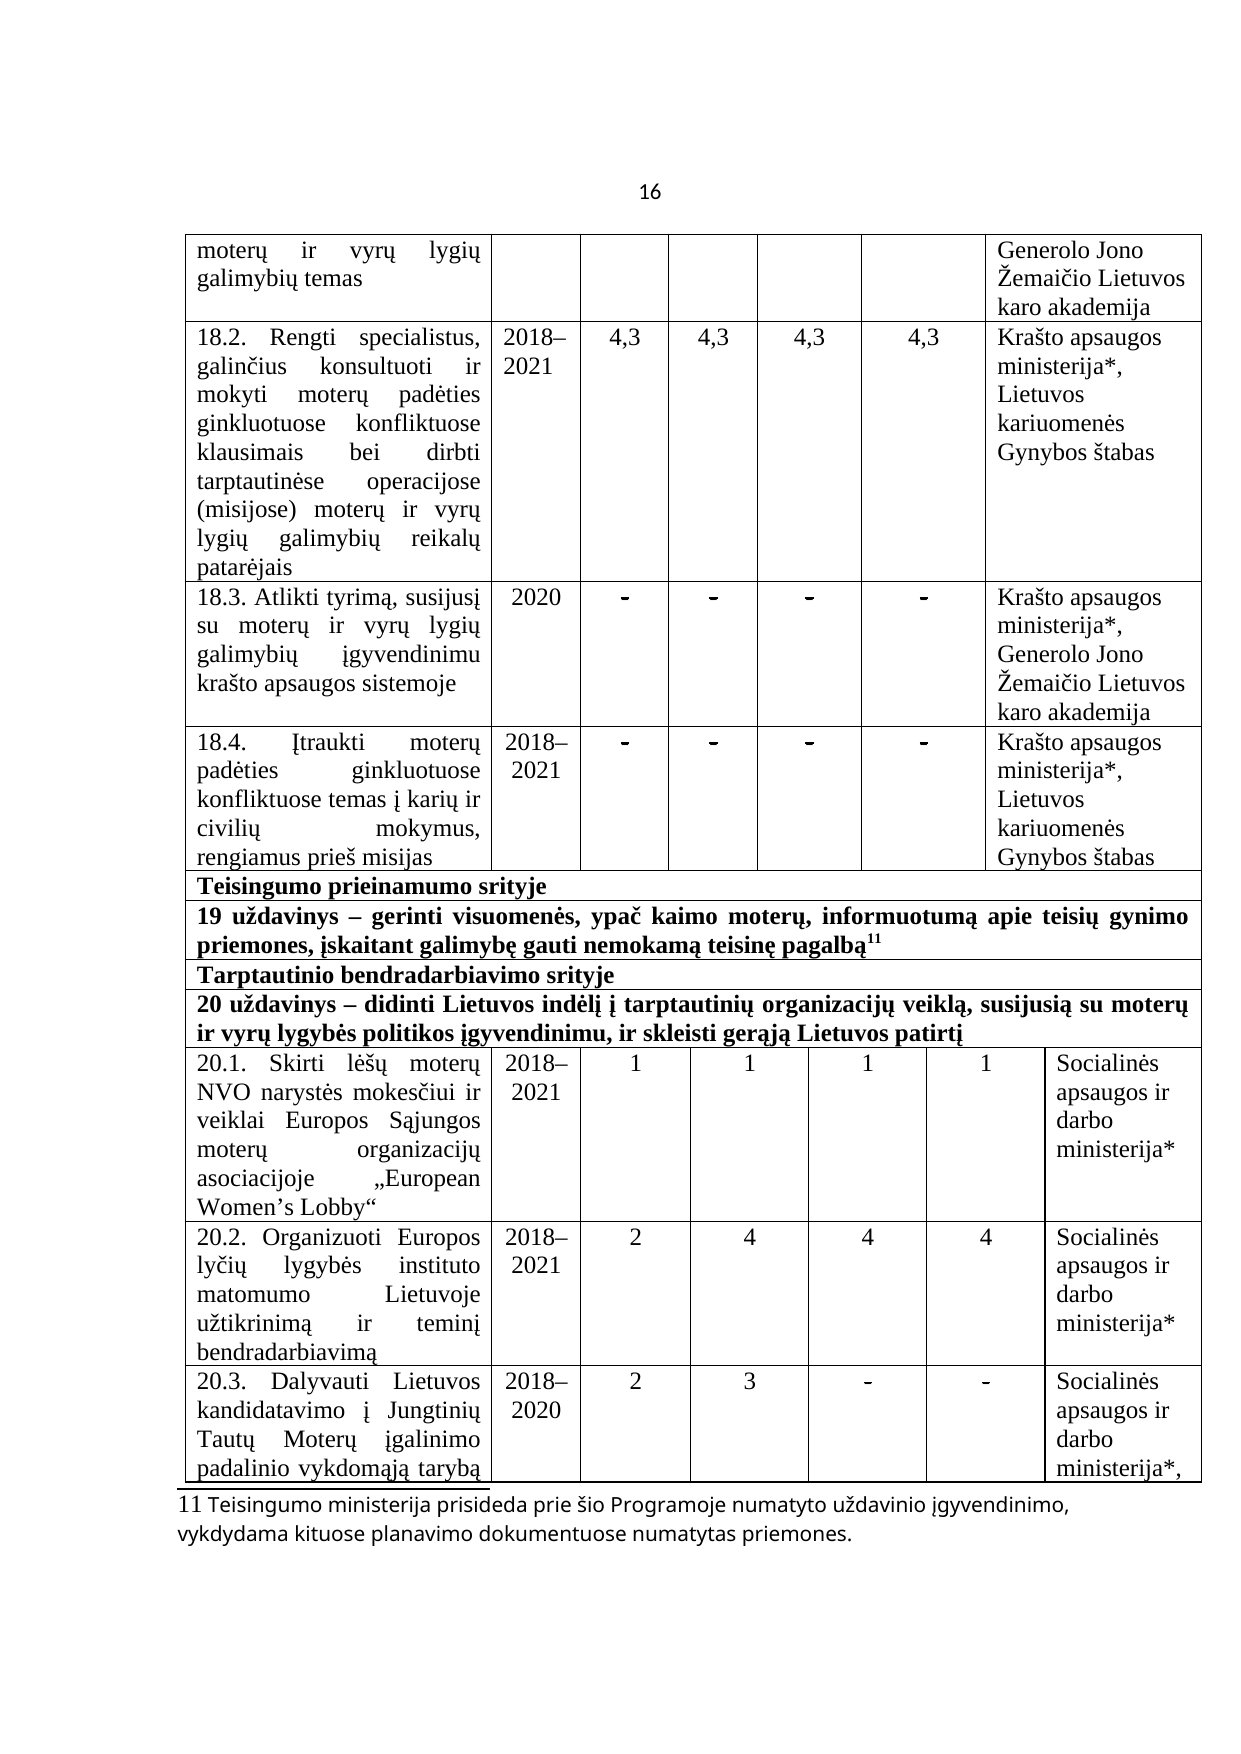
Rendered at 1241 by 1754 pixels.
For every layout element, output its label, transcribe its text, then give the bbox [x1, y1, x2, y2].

table_cell 2 [581, 1366, 690, 1481]
table_cell [1202, 989, 1207, 1047]
table_cell [1202, 726, 1207, 870]
table_cell Tarptautinio bendradarbiavimo srityje [186, 960, 1201, 988]
table_cell 2018–2021 [492, 1222, 580, 1365]
table_cell - [862, 727, 985, 870]
table_cell - [927, 1366, 1044, 1481]
table_cell 1 [927, 1048, 1044, 1221]
table_cell 20.2. Organizuoti Europos lyčių lygybės instituto matomumo Lietuvoje užtikrinimą ir teminį bendradarbiavimą [186, 1222, 491, 1365]
table_cell [1202, 234, 1207, 321]
table_cell 2018–2020 [492, 1366, 580, 1481]
table_cell Krašto apsaugos ministerija*, Lietuvos kariuomenės Gynybos štabas [986, 322, 1201, 581]
table_cell 20.3. Dalyvauti Lietuvos kandidatavimo į Jungtinių Tautų Moterų įgalinimo padalinio vykdomąją tarybą [186, 1366, 491, 1481]
table_cell [1202, 581, 1207, 726]
table_cell 18.3. Atlikti tyrimą, susijusį su moterų ir vyrų lygių galimybių įgyvendinimu krašto apsaugos sistemoje [186, 582, 491, 726]
table_cell 1 [581, 1048, 690, 1221]
table_cell [1202, 321, 1207, 581]
table_cell 4,3 [758, 322, 861, 581]
table_cell - [862, 582, 985, 726]
table_cell 18.2. Rengti specialistus, galinčius konsultuoti ir mokyti moterų padėties ginkluotuose konfliktuose klausimais bei dirbti tarptautinėse operacijose (misijose) moterų ir vyrų lygių galimybių reikalų patarėjais [186, 322, 491, 581]
table_cell [1202, 870, 1207, 900]
table_cell - [669, 235, 757, 321]
table_cell 4 [927, 1222, 1044, 1365]
table_cell 4 [691, 1222, 808, 1365]
table_cell 4,3 [581, 322, 668, 581]
table_cell [492, 235, 580, 321]
table_cell - [758, 582, 861, 726]
table_cell 1 [691, 1048, 808, 1221]
table_cell 3 [691, 1366, 808, 1481]
table_cell Krašto apsaugos ministerija*, Lietuvos kariuomenės Gynybos štabas [986, 727, 1201, 870]
table_cell [1202, 1365, 1207, 1481]
table_cell Socialinės apsaugos ir darbo ministerija* [1046, 1048, 1201, 1221]
table_cell Socialinės apsaugos ir darbo ministerija* [1046, 1222, 1201, 1365]
table_cell 1 [809, 1048, 926, 1221]
table_cell - [581, 235, 668, 321]
table_cell 4,3 [669, 322, 757, 581]
table_cell - [581, 582, 668, 726]
table_cell 2 [581, 1222, 690, 1365]
table_cell 20 uždavinys – didinti Lietuvos indėlį į tarptautinių organizacijų veiklą, susijusią su moterų ir vyrų lygybės politikos įgyvendinimu, ir skleisti gerąją Lietuvos patirtį [186, 990, 1201, 1047]
table_cell - [669, 727, 757, 870]
table_cell 18.4. Įtraukti moterų padėties ginkluotuose konfliktuose temas į karių ir civilių mokymus, rengiamus prieš misijas [186, 727, 491, 870]
table_cell - [581, 727, 668, 870]
table_cell 2018–2021 [492, 1048, 580, 1221]
table_cell 4,3 [862, 322, 985, 581]
table_cell Teisingumo prieinamumo srityje [186, 871, 1201, 900]
table_cell 4 [809, 1222, 926, 1365]
table_cell Generolo Jono Žemaičio Lietuvos karo akademija [986, 235, 1201, 321]
table_cell - [669, 582, 757, 726]
table_cell Krašto apsaugos ministerija*, Generolo Jono Žemaičio Lietuvos karo akademija [986, 582, 1201, 726]
table_cell moterų ir vyrų lygių galimybių temas [186, 235, 491, 321]
table_cell Socialinės apsaugos ir darbo ministerija*, [1046, 1366, 1201, 1481]
table_cell 19 uždavinys – gerinti visuomenės, ypač kaimo moterų, informuotumą apie teisių gynimo priemones, įskaitant galimybę gauti nemokamą teisinę pagalbą [186, 901, 1201, 959]
table_cell - [862, 235, 985, 321]
table_cell - [809, 1366, 926, 1481]
table_cell 2018–2021 [492, 727, 580, 870]
table_cell [1202, 1221, 1207, 1365]
table_cell [1202, 959, 1207, 988]
table_cell 20.1. Skirti lėšų moterų NVO narystės mokesčiui ir veiklai Europos Sąjungos moterų organizacijų asociacijoje „European Women’s Lobby“ [186, 1048, 491, 1221]
table_cell [1202, 1047, 1207, 1221]
table_cell 2018–2021 [492, 322, 580, 581]
table_cell 2020 [492, 582, 580, 726]
table_cell [1202, 900, 1207, 959]
table_cell - [758, 235, 861, 321]
table_cell - [758, 727, 861, 870]
